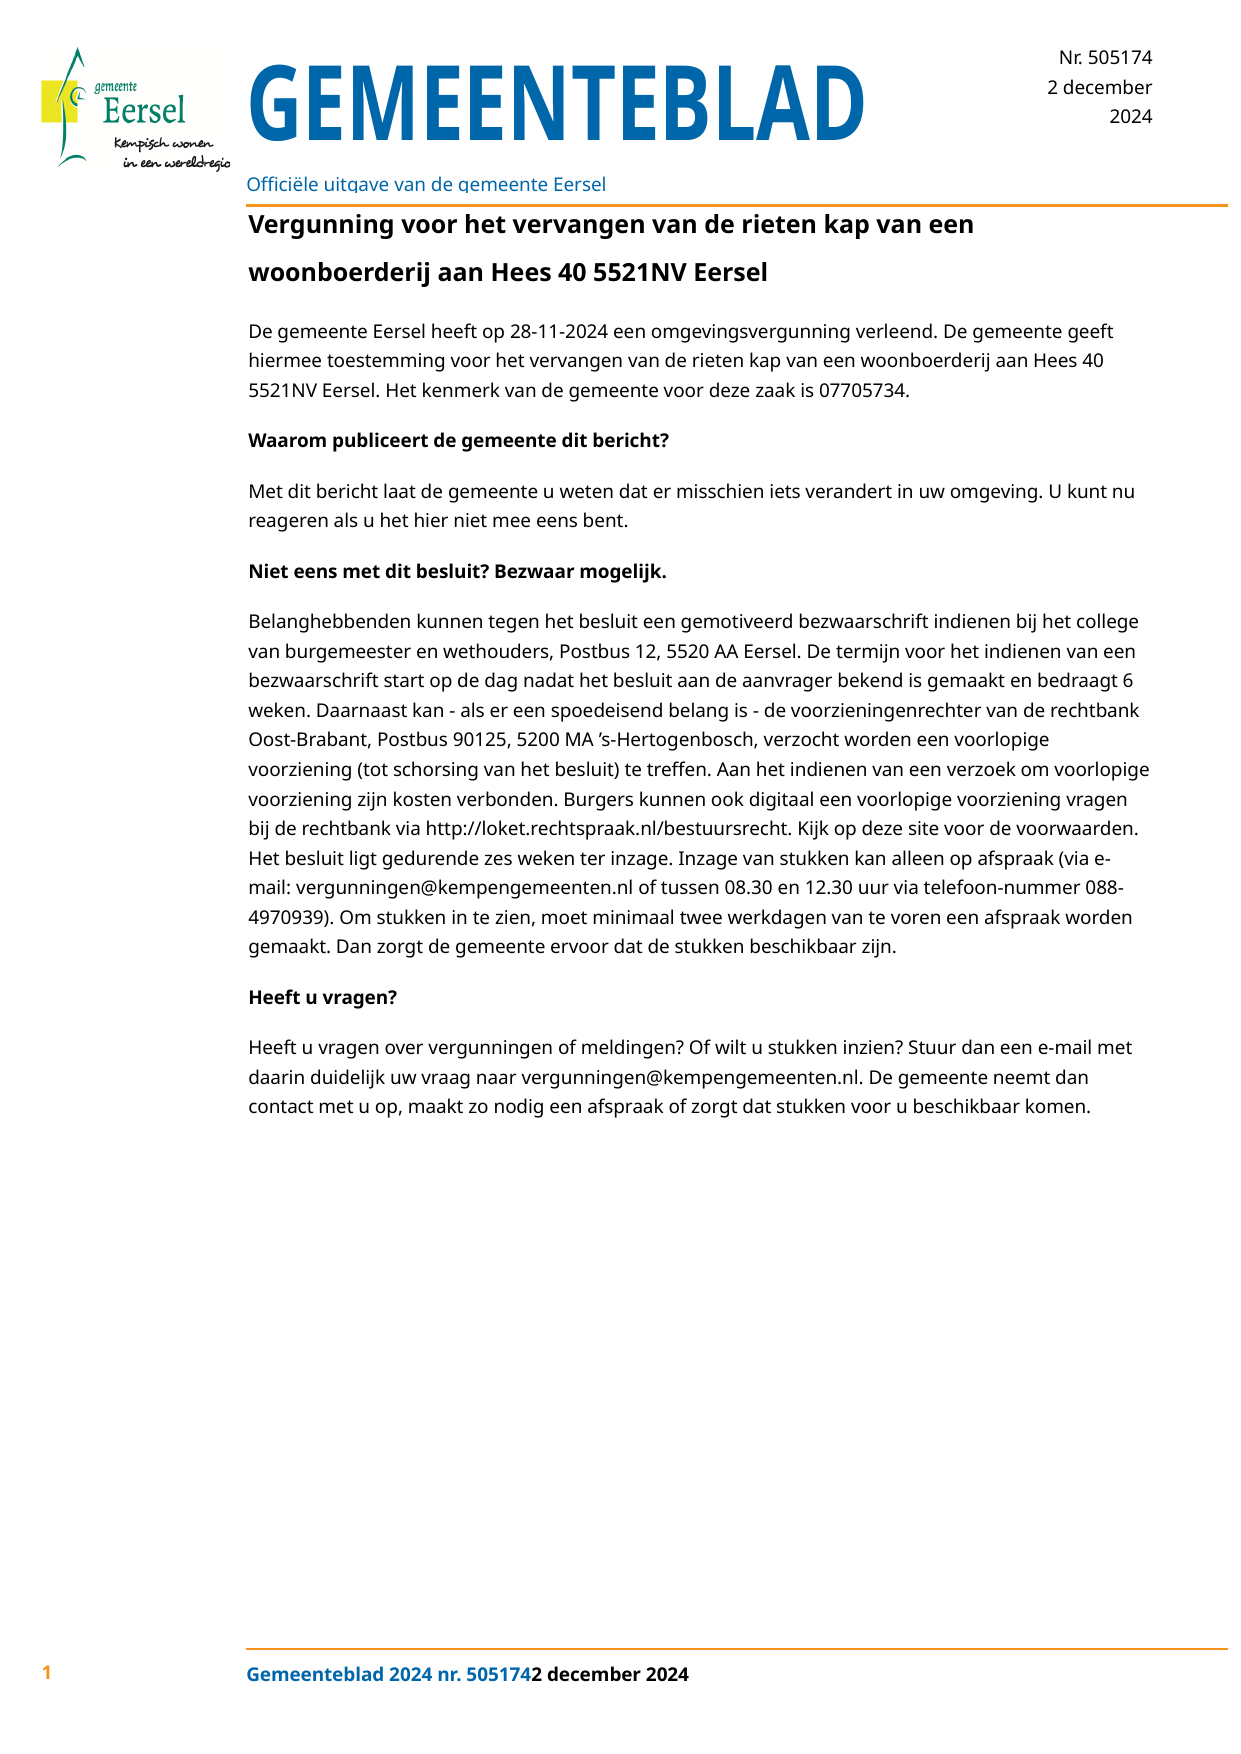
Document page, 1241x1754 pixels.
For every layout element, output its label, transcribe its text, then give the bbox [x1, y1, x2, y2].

text Vergunning voor het vervangen van de rieten kap van een woonboerderij aan Hees 40 5521NV Eersel [248, 207, 1152, 288]
text De gemeente Eersel heeft op 28-11-2024 een omgevingsvergunning verleend. De gemeente geeft hiermee toestemming voor het vervangen van de rieten kap van een woonboerderij aan Hees 40 5521NV Eersel. Het kenmerk van de gemeente voor deze zaak is 07705734. [248, 318, 1152, 403]
text Heeft u vragen? [248, 984, 1152, 1010]
text Waarom publiceert de gemeente dit bericht? [248, 427, 1152, 453]
text Met dit bericht laat de gemeente u weten dat er misschien iets verandert in uw omgeving. U kunt nu reageren als u het hier niet mee eens bent. [248, 478, 1152, 533]
text Belanghebbenden kunnen tegen het besluit een gemotiveerd bezwaarschrift indienen bij het college van burgemeester en wethouders, Postbus 12, 5520 AA Eersel. De termijn voor het indienen van een bezwaarschrift start op de dag nadat het besluit aan de aanvrager bekend is gemaakt en bedraagt 6 weken. Daarnaast kan - als er een spoedeisend belang is - de voorzieningenrechter van de rechtbank Oost-Brabant, Postbus 90125, 5200 MA ’s-Hertogenbosch, verzocht worden een voorlopige voorziening (tot schorsing van het besluit) te treffen. Aan het indienen van een verzoek om voorlopige voorziening zijn kosten verbonden. Burgers kunnen ook digitaal een voorlopige voorziening vragen bij de rechtbank via http://loket.rechtspraak.nl/bestuursrecht. Kijk op deze site voor de voorwaarden. Het besluit ligt gedurende zes weken ter inzage. Inzage van stukken kan alleen op afspraak (via e-mail: vergunningen@kempengemeenten.nl of tussen 08.30 en 12.30 uur via telefoon-nummer 088-4970939). Om stukken in te zien, moet minimaal twee werkdagen van te voren een afspraak worden gemaakt. Dan zorgt de gemeente ervoor dat de stukken beschikbaar zijn. [248, 608, 1152, 959]
picture [41, 47, 231, 172]
text Heeft u vragen over vergunningen of meldingen? Of wilt u stukken inzien? Stuur dan een e-mail met daarin duidelijk uw vraag naar vergunningen@kempengemeenten.nl. De gemeente neemt dan contact met u op, maakt zo nodig een afspraak of zorgt dat stukken voor u beschikbaar komen. [248, 1034, 1152, 1119]
text Niet eens met dit besluit? Bezwaar mogelijk. [248, 558, 1152, 584]
